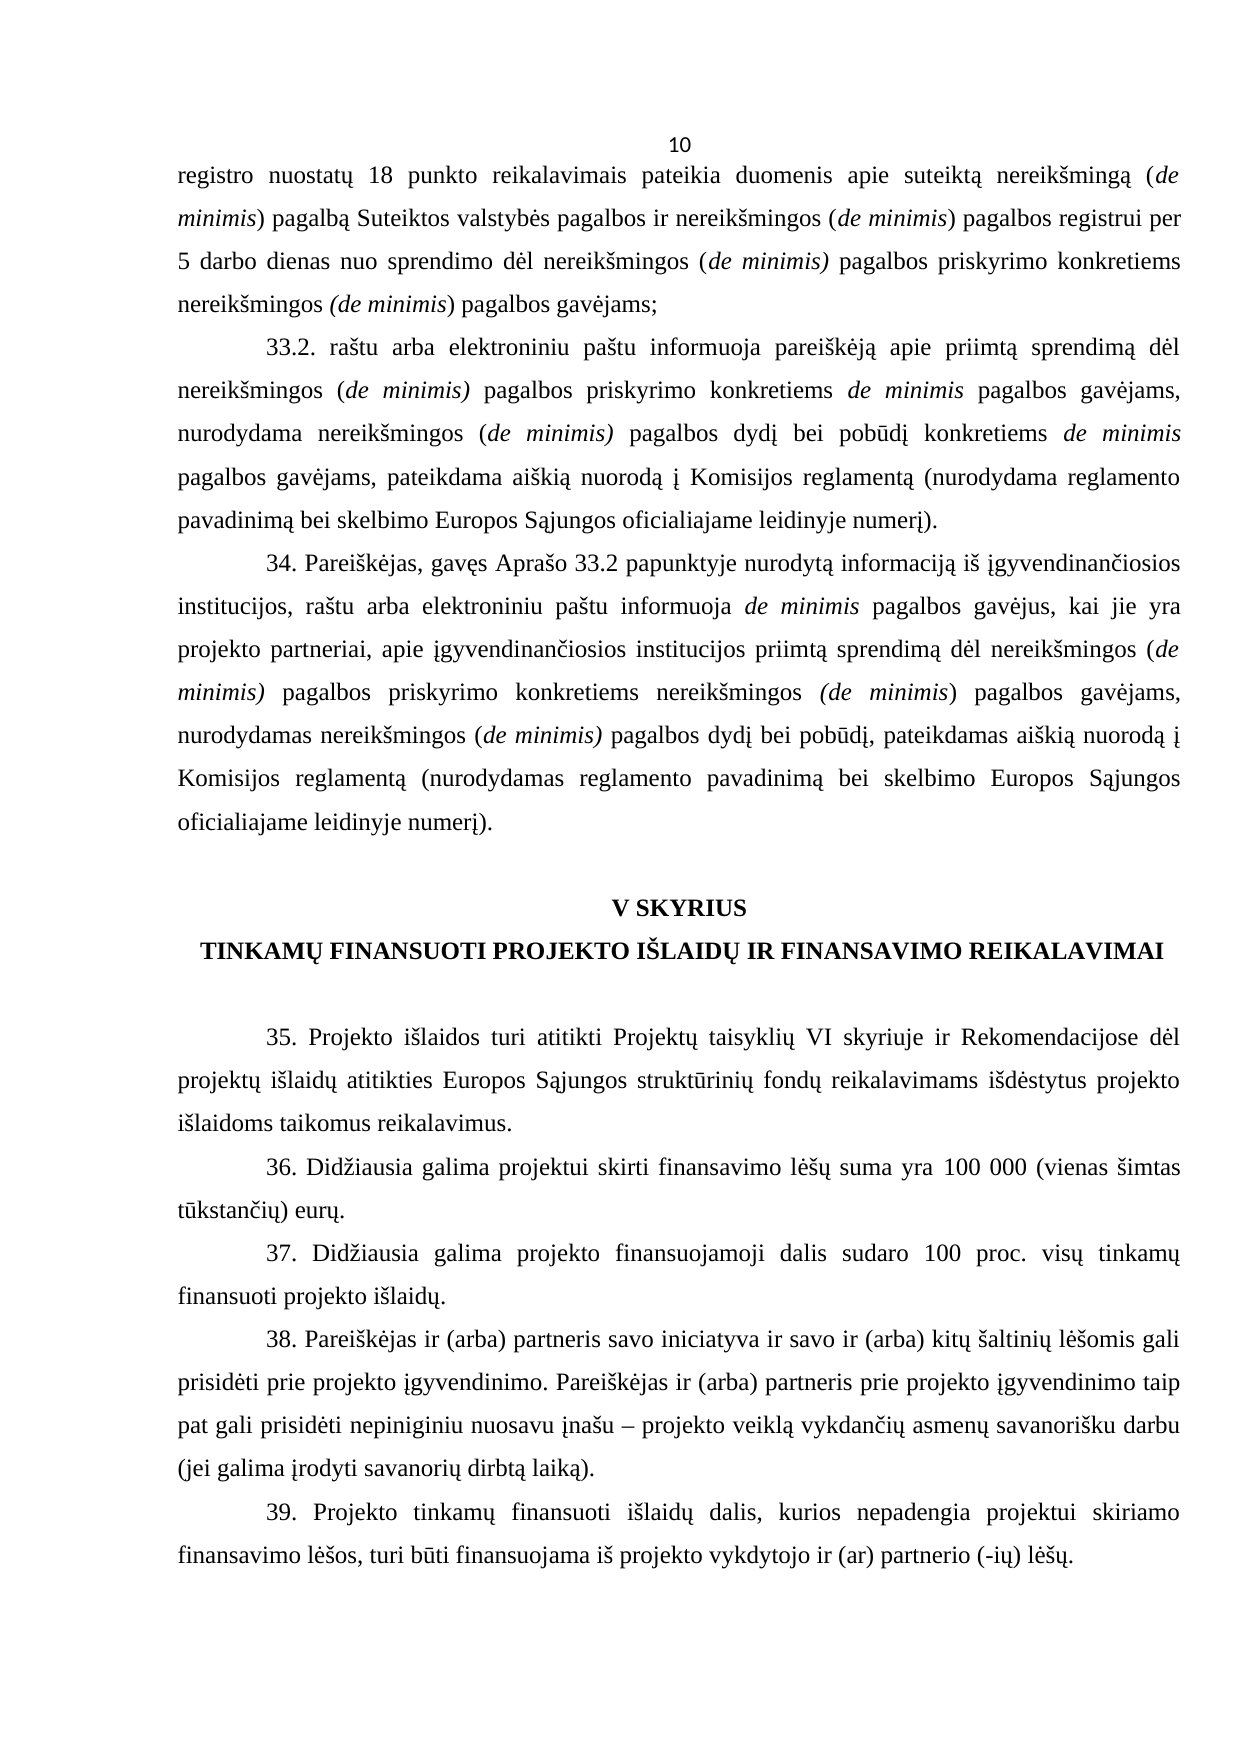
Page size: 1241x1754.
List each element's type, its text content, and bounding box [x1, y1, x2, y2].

text registro nuostatų 18 punkto reikalavimais pateikia duomenis apie suteiktą nereikšmingą (de minimis) pagalbą Suteiktos valstybės pagalbos ir nereikšmingos (de minimis) pagalbos registrui per 5 darbo dienas nuo sprendimo dėl nereikšmingos (de minimis) pagalbos priskyrimo konkretiems nereikšmingos (de minimis) pagalbos gavėjams; [177, 160, 1181, 318]
text 35. Projekto išlaidos turi atitikti Projektų taisyklių VI skyriuje ir Rekomendacijose dėl projektų išlaidų atitikties Europos Sąjungos struktūrinių fondų reikalavimams išdėstytus projekto išlaidoms taikomus reikalavimus. [177, 1022, 1181, 1137]
text 39. Projekto tinkamų finansuoti išlaidų dalis, kurios nepadengia projektui skiriamo finansavimo lėšos, turi būti finansuojama iš projekto vykdytojo ir (ar) partnerio (-ių) lėšų. [177, 1497, 1181, 1568]
text 34. Pareiškėjas, gavęs Aprašo 33.2 papunktyje nurodytą informaciją iš įgyvendinančiosios institucijos, raštu arba elektroniniu paštu informuoja de minimis pagalbos gavėjus, kai jie yra projekto partneriai, apie įgyvendinančiosios institucijos priimtą sprendimą dėl nereikšmingos (de minimis) pagalbos priskyrimo konkretiems nereikšmingos (de minimis) pagalbos gavėjams, nurodydamas nereikšmingos (de minimis) pagalbos dydį bei pobūdį, pateikdamas aiškią nuorodą į Komisijos reglamentą (nurodydamas reglamento pavadinimą bei skelbimo Europos Sąjungos oficialiajame leidinyje numerį). [177, 548, 1181, 835]
text V SKYRIUS [177, 893, 1181, 922]
text 37. Didžiausia galima projekto finansuojamoji dalis sudaro 100 proc. visų tinkamų finansuoti projekto išlaidų. [177, 1238, 1181, 1310]
text 33.2. raštu arba elektroniniu paštu informuoja pareiškėją apie priimtą sprendimą dėl nereikšmingos (de minimis) pagalbos priskyrimo konkretiems de minimis pagalbos gavėjams, nurodydama nereikšmingos (de minimis) pagalbos dydį bei pobūdį konkretiems de minimis pagalbos gavėjams, pateikdama aiškią nuorodą į Komisijos reglamentą (nurodydama reglamento pavadinimą bei skelbimo Europos Sąjungos oficialiajame leidinyje numerį). [177, 332, 1181, 533]
text 36. Didžiausia galima projektui skirti finansavimo lėšų suma yra 100 000 (vienas šimtas tūkstančių) eurų. [177, 1152, 1181, 1223]
text 38. Pareiškėjas ir (arba) partneris savo iniciatyva ir savo ir (arba) kitų šaltinių lėšomis gali prisidėti prie projekto įgyvendinimo. Pareiškėjas ir (arba) partneris prie projekto įgyvendinimo taip pat gali prisidėti nepiniginiu nuosavu įnašu – projekto veiklą vykdančių asmenų savanorišku darbu (jei galima įrodyti savanorių dirbtą laiką). [177, 1324, 1181, 1482]
text TINKAMŲ FINANSUOTI PROJEKTO IŠLAIDŲ IR FINANSAVIMO REIKALAVIMAI [177, 936, 1181, 965]
